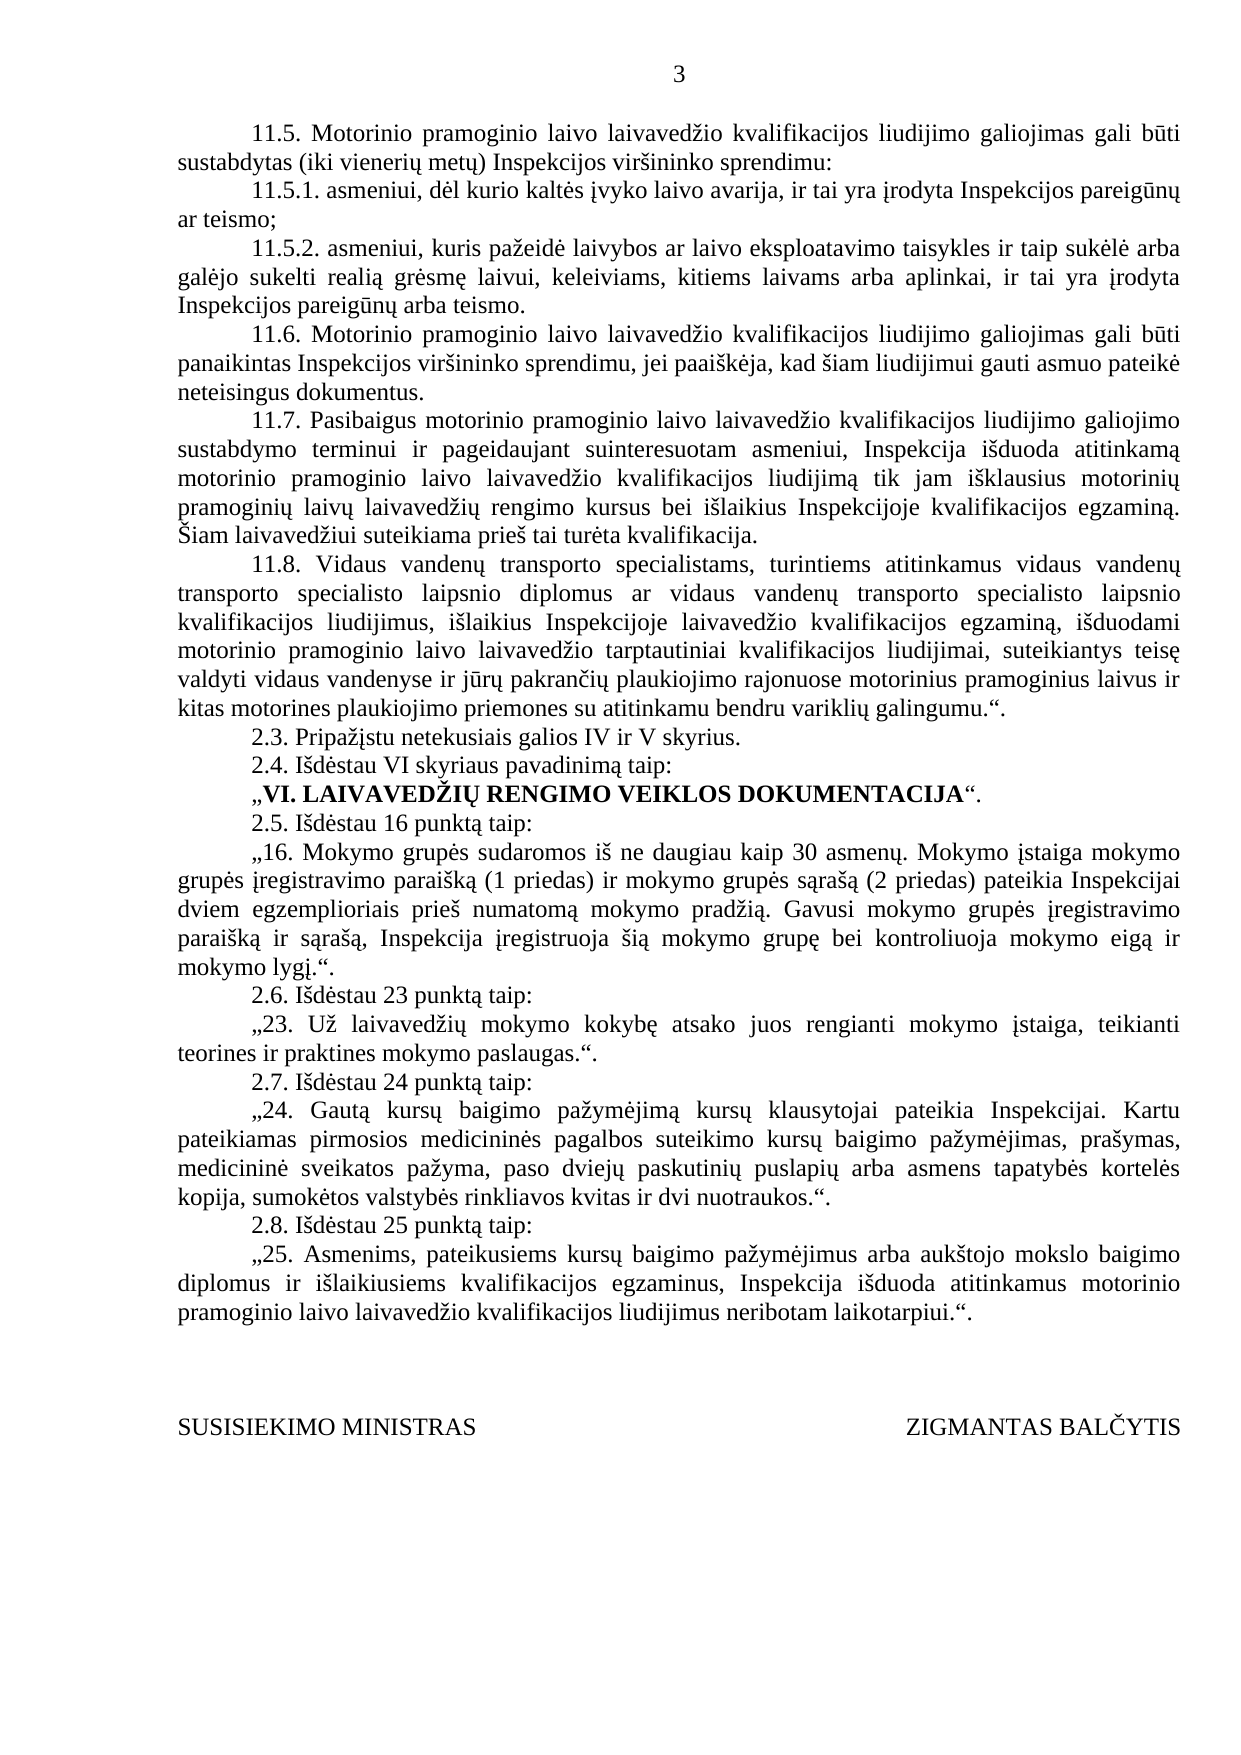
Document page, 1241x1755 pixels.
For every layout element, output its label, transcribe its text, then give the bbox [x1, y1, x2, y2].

text „16. Mokymo grupės sudaromos iš ne daugiau kaip 30 asmenų. Mokymo įstaiga mokymo grupės įregistravimo paraišką (1 priedas) ir mokymo grupės sąrašą (2 priedas) pateikia Inspekcijai dviem egzemplioriais prieš numatomą mokymo pradžią. Gavusi mokymo grupės įregistravimo paraišką ir sąrašą, Inspekcija įregistruoja šią mokymo grupę bei kontroliuoja mokymo eigą ir mokymo lygį.“. [177, 837, 1181, 981]
text 11.5.1. asmeniui, dėl kurio kaltės įvyko laivo avarija, ir tai yra įrodyta Inspekcijos pareigūnų ar teismo; [177, 176, 1181, 233]
text 2.7. Išdėstau 24 punktą taip: [177, 1067, 1181, 1096]
text „25. Asmenims, pateikusiems kursų baigimo pažymėjimus arba aukštojo mokslo baigimo diplomus ir išlaikiusiems kvalifikacijos egzaminus, Inspekcija išduoda atitinkamus motorinio pramoginio laivo laivavedžio kvalifikacijos liudijimus neribotam laikotarpiui.“. [177, 1239, 1181, 1326]
text 11.8. Vidaus vandenų transporto specialistams, turintiems atitinkamus vidaus vandenų transporto specialisto laipsnio diplomus ar vidaus vandenų transporto specialisto laipsnio kvalifikacijos liudijimus, išlaikius Inspekcijoje laivavedžio kvalifikacijos egzaminą, išduodami motorinio pramoginio laivo laivavedžio tarptautiniai kvalifikacijos liudijimai, suteikiantys teisę valdyti vidaus vandenyse ir jūrų pakrančių plaukiojimo rajonuose motorinius pramoginius laivus ir kitas motorines plaukiojimo priemones su atitinkamu bendru variklių galingumu.“. [177, 549, 1181, 722]
text „23. Už laivavedžių mokymo kokybę atsako juos rengianti mokymo įstaiga, teikianti teorines ir praktines mokymo paslaugas.“. [177, 1009, 1181, 1067]
text 2.6. Išdėstau 23 punktą taip: [177, 981, 1181, 1009]
text SUSISIEKIMO MINISTRAS ZIGMANTAS BALČYTIS [177, 1412, 1181, 1441]
text 2.8. Išdėstau 25 punktą taip: [177, 1211, 1181, 1239]
text 11.6. Motorinio pramoginio laivo laivavedžio kvalifikacijos liudijimo galiojimas gali būti panaikintas Inspekcijos viršininko sprendimu, jei paaiškėja, kad šiam liudijimui gauti asmuo pateikė neteisingus dokumentus. [177, 319, 1181, 406]
text 2.4. Išdėstau VI skyriaus pavadinimą taip: [177, 751, 1181, 779]
text 11.5.2. asmeniui, kuris pažeidė laivybos ar laivo eksploatavimo taisykles ir taip sukėlė arba galėjo sukelti realią grėsmę laivui, keleiviams, kitiems laivams arba aplinkai, ir tai yra įrodyta Inspekcijos pareigūnų arba teismo. [177, 233, 1181, 319]
text 11.7. Pasibaigus motorinio pramoginio laivo laivavedžio kvalifikacijos liudijimo galiojimo sustabdymo terminui ir pageidaujant suinteresuotam asmeniui, Inspekcija išduoda atitinkamą motorinio pramoginio laivo laivavedžio kvalifikacijos liudijimą tik jam išklausius motorinių pramoginių laivų laivavedžių rengimo kursus bei išlaikius Inspekcijoje kvalifikacijos egzaminą. Šiam laivavedžiui suteikiama prieš tai turėta kvalifikacija. [177, 406, 1181, 549]
text „VI. LAIVAVEDŽIŲ RENGIMO VEIKLOS DOKUMENTACIJA“. [177, 779, 1181, 808]
text „24. Gautą kursų baigimo pažymėjimą kursų klausytojai pateikia Inspekcijai. Kartu pateikiamas pirmosios medicininės pagalbos suteikimo kursų baigimo pažymėjimas, prašymas, medicininė sveikatos pažyma, paso dviejų paskutinių puslapių arba asmens tapatybės kortelės kopija, sumokėtos valstybės rinkliavos kvitas ir dvi nuotraukos.“. [177, 1096, 1181, 1211]
text 2.5. Išdėstau 16 punktą taip: [177, 808, 1181, 837]
text 11.5. Motorinio pramoginio laivo laivavedžio kvalifikacijos liudijimo galiojimas gali būti sustabdytas (iki vienerių metų) Inspekcijos viršininko sprendimu: [177, 118, 1181, 176]
text 2.3. Pripažįstu netekusiais galios IV ir V skyrius. [177, 722, 1181, 751]
